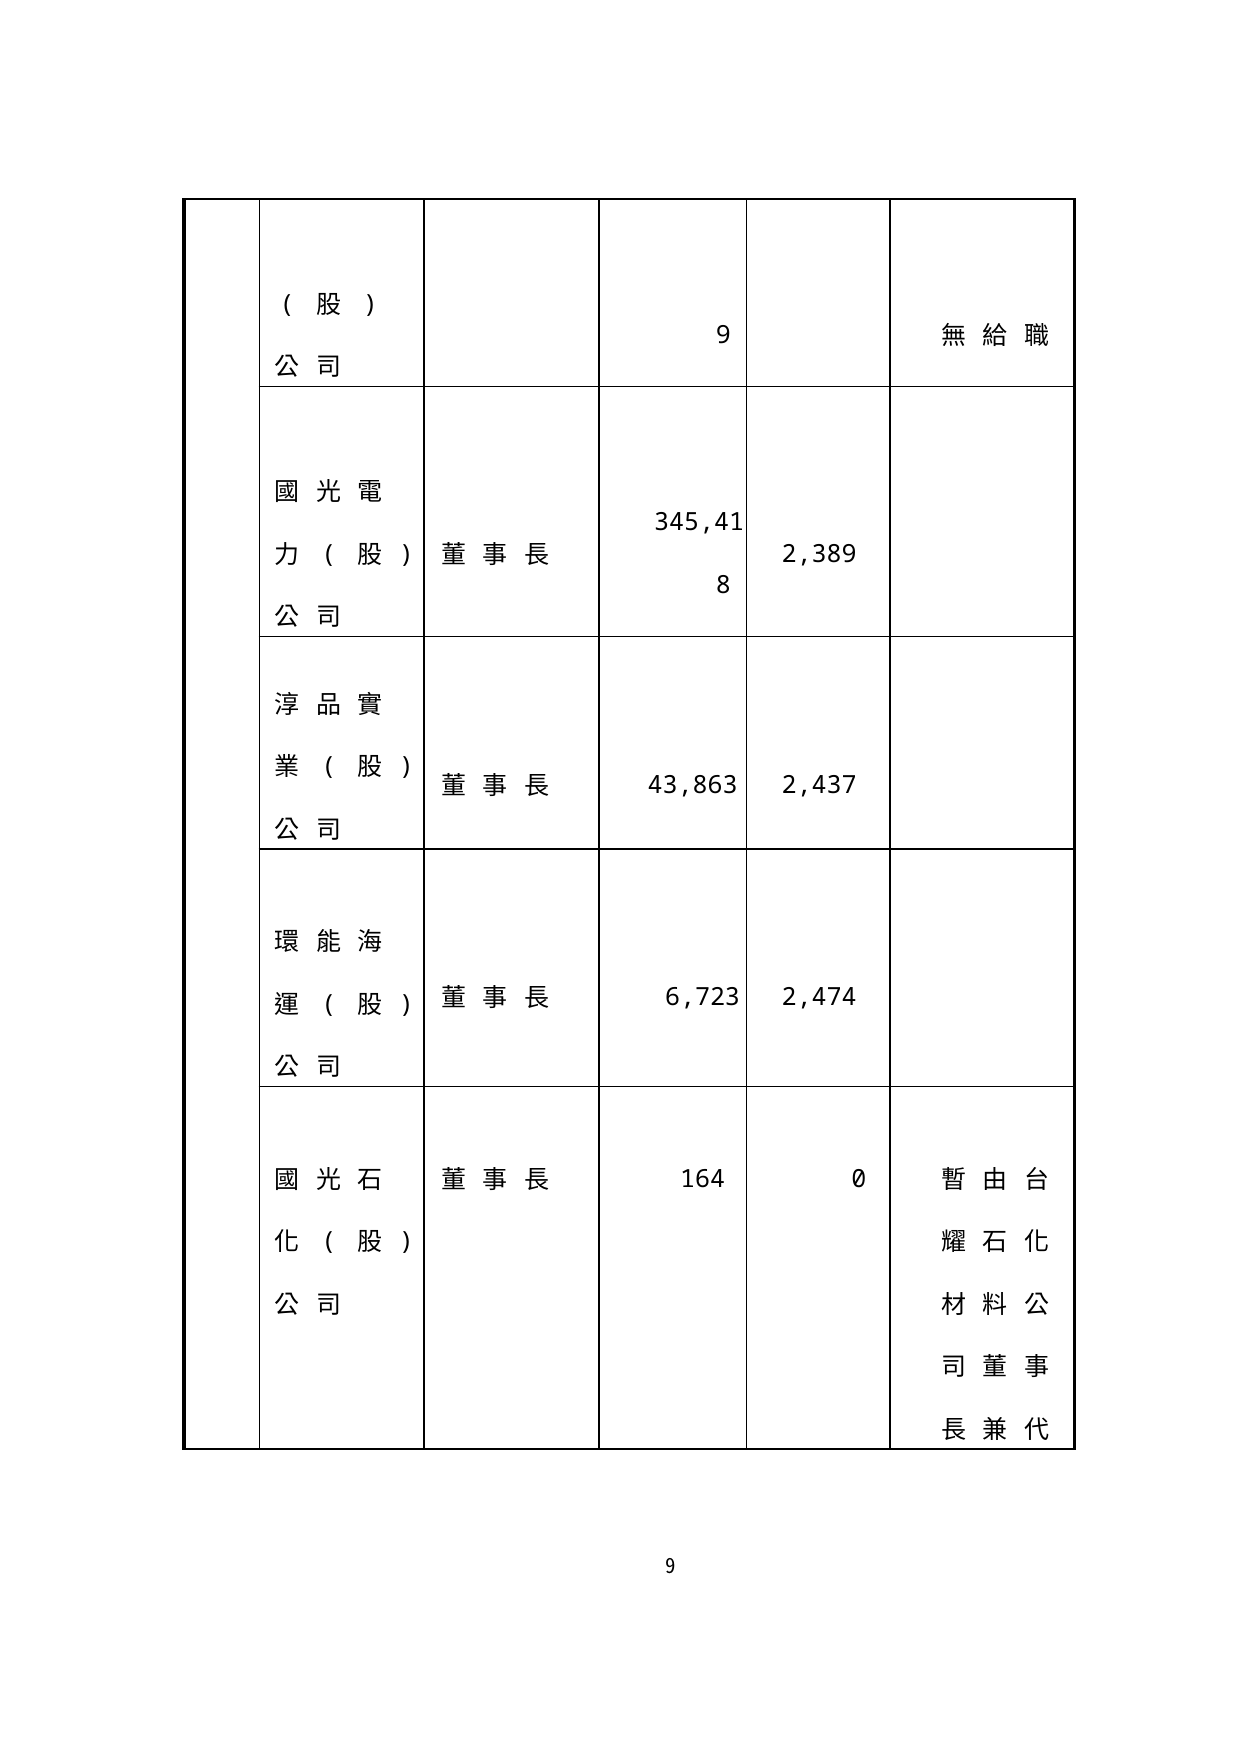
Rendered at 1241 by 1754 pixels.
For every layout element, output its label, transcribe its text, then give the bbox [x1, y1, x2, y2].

table_cell (股)公司 [260, 200, 423, 386]
table_cell 董事長 [425, 637, 598, 848]
table_cell 國光電力(股)公司 [260, 387, 423, 636]
table_cell [891, 637, 1073, 848]
table_cell [891, 850, 1073, 1086]
table_cell 2,389 [747, 387, 889, 636]
table_cell [747, 200, 889, 386]
table_cell 164 [600, 1087, 746, 1448]
table_cell 6,723 [600, 850, 746, 1086]
table_cell 淳品實業(股)公司 [260, 637, 423, 848]
table_cell 環能海運(股)公司 [260, 850, 423, 1086]
table_cell [425, 200, 598, 386]
table_cell 董事長 [425, 387, 598, 636]
table_cell 無給職 [891, 200, 1073, 386]
table_cell 董事長 [425, 1087, 598, 1448]
table_cell 0 [747, 1087, 889, 1448]
table_cell 345,418 [600, 387, 746, 636]
table_cell 2,474 [747, 850, 889, 1086]
table_cell 9 [600, 200, 746, 386]
table_cell 董事長 [425, 850, 598, 1086]
table_cell 2,437 [747, 637, 889, 848]
table_cell 暫由台耀石化材料公司董事長兼代 [891, 1087, 1073, 1448]
table_cell 國光石化(股)公司 [260, 1087, 423, 1448]
table_cell [186, 200, 259, 1448]
table_cell [891, 387, 1073, 636]
table_cell 43,863 [600, 637, 746, 848]
